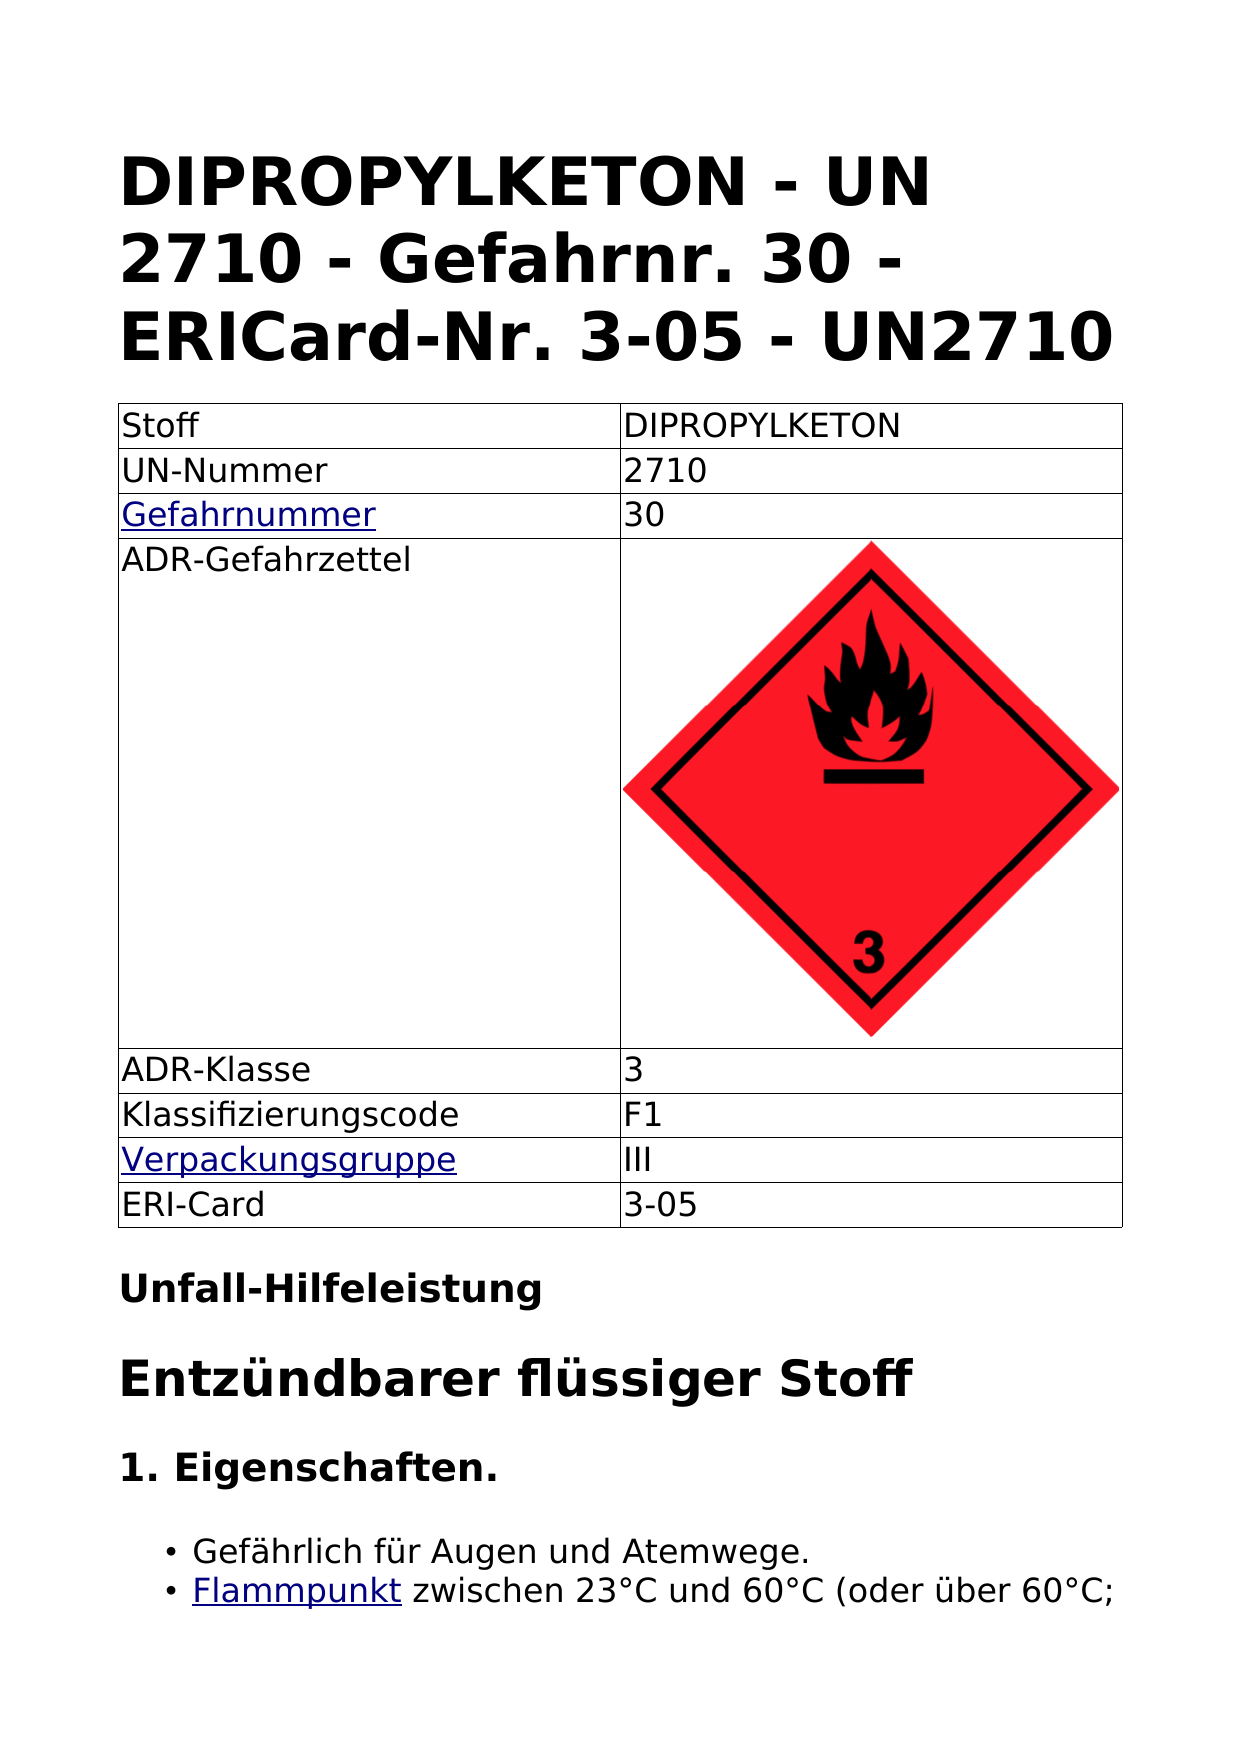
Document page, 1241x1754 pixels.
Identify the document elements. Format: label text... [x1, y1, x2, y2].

table_cell 3 [621, 1049, 1122, 1092]
table_cell 2710 [621, 449, 1122, 493]
table_cell UN-Nummer [119, 449, 620, 493]
list Gefährlich für Augen und Atemwege. [177, 1532, 1122, 1571]
subtitle DIPROPYLKETON - UN 2710 - Gefahrnr. 30 - ERICard-Nr. 3-05 - UN2710 [118, 143, 1122, 376]
picture [622, 540, 1120, 1037]
subtitle 1. Eigenschaften. [118, 1445, 1122, 1490]
table_cell Klassifizierungscode [119, 1094, 620, 1137]
table_cell F1 [621, 1094, 1122, 1137]
table_cell ERI-Card [119, 1183, 620, 1227]
table_cell ADR-Klasse [119, 1049, 620, 1092]
table_cell III [621, 1138, 1122, 1182]
table_header DIPROPYLKETON [621, 404, 1122, 448]
table_cell 3-05 [621, 1183, 1122, 1227]
table_cell 30 [621, 494, 1122, 538]
table_cell ADR-Gefahrzettel [119, 539, 620, 1048]
list Flammpunkt zwischen 23°C und 60°C (oder über 60°C; [177, 1571, 1122, 1610]
table_cell Gefahrnummer [119, 494, 620, 538]
subtitle Entzündbarer flüssiger Stoff [118, 1349, 1122, 1408]
table_cell [621, 539, 1122, 1048]
table_header Stoff [119, 404, 620, 448]
table_cell Verpackungsgruppe [119, 1138, 620, 1182]
subtitle Unfall-Hilfeleistung [118, 1267, 1122, 1312]
